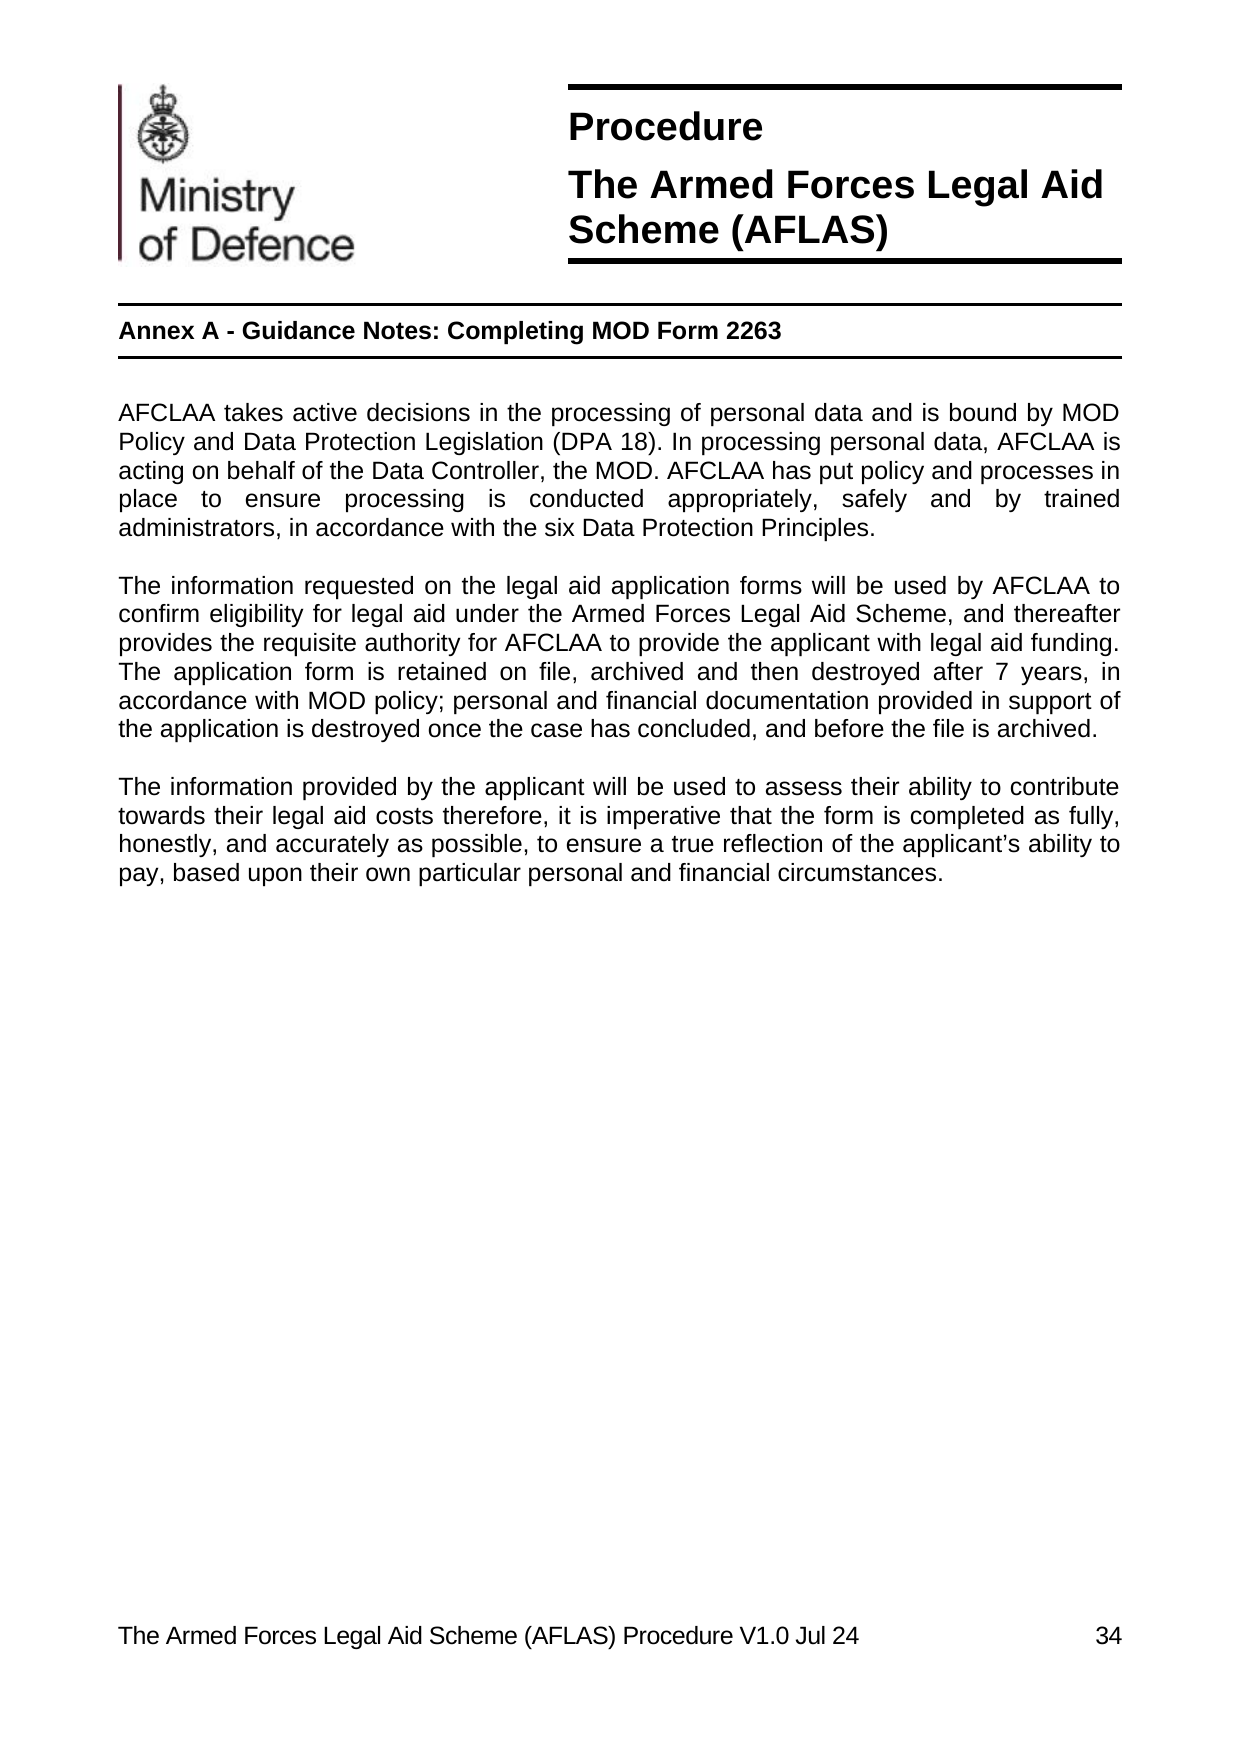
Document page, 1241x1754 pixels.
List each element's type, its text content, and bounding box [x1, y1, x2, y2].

subtitle Annex A - Guidance Notes: Completing MOD Form 2263 [118, 306, 1122, 356]
text The information provided by the applicant will be used to assess their ability to contribute towards their legal aid costs therefore, it is imperative that the form is completed as fully, honestly, and accurately as possible, to ensure a true reflection of the applicant’s ability to pay, based upon their own particular personal and financial circumstances. [118, 772, 1122, 887]
text The information requested on the legal aid application forms will be used by AFCLAA to confirm eligibility for legal aid under the Armed Forces Legal Aid Scheme, and thereafter provides the requisite authority for AFCLAA to provide the applicant with legal aid funding. The application form is retained on file, archived and then destroyed after 7 years, in accordance with MOD policy; personal and financial documentation provided in support of the application is destroyed once the case has concluded, and before the file is archived. [118, 571, 1122, 743]
text AFCLAA takes active decisions in the processing of personal data and is bound by MOD Policy and Data Protection Legislation (DPA 18). In processing personal data, AFCLAA is acting on behalf of the Data Controller, the MOD. AFCLAA has put policy and processes in place to ensure processing is conducted appropriately, safely and by trained administrators, in accordance with the six Data Protection Principles. [118, 398, 1122, 542]
